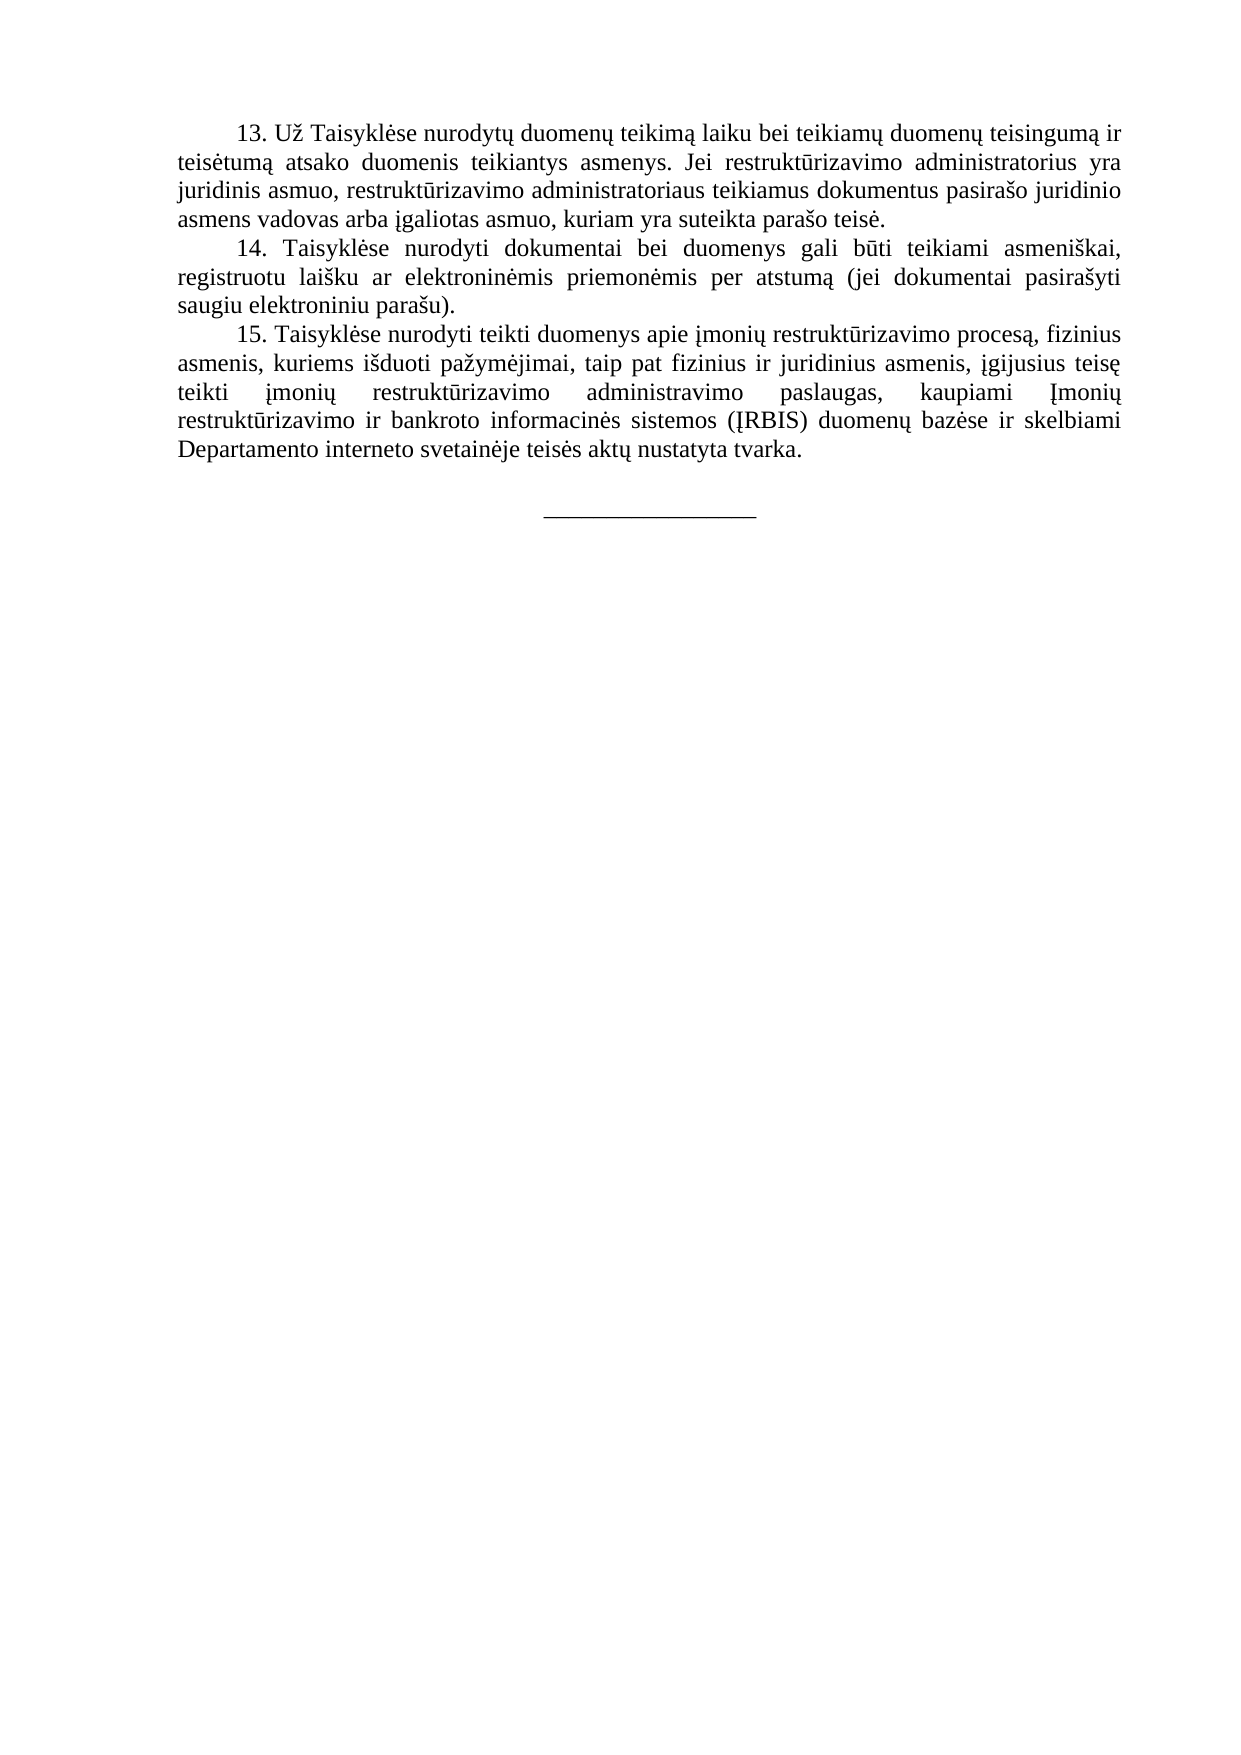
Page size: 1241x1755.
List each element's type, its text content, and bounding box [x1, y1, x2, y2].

text 15. Taisyklėse nurodyti teikti duomenys apie įmonių restruktūrizavimo procesą, fizinius asmenis, kuriems išduoti pažymėjimai, taip pat fizinius ir juridinius asmenis, įgijusius teisę teikti įmonių restruktūrizavimo administravimo paslaugas, kaupiami Įmonių restruktūrizavimo ir bankroto informacinės sistemos (ĮRBIS) duomenų bazėse ir skelbiami Departamento interneto svetainėje teisės aktų nustatyta tvarka. [177, 319, 1122, 463]
text 13. Už Taisyklėse nurodytų duomenų teikimą laiku bei teikiamų duomenų teisingumą ir teisėtumą atsako duomenis teikiantys asmenys. Jei restruktūrizavimo administratorius yra juridinis asmuo, restruktūrizavimo administratoriaus teikiamus dokumentus pasirašo juridinio asmens vadovas arba įgaliotas asmuo, kuriam yra suteikta parašo teisė. [177, 118, 1122, 233]
text 14. Taisyklėse nurodyti dokumentai bei duomenys gali būti teikiami asmeniškai, registruotu laišku ar elektroninėmis priemonėmis per atstumą (jei dokumentai pasirašyti saugiu elektroniniu parašu). [177, 233, 1122, 319]
text _________________ [177, 492, 1122, 521]
